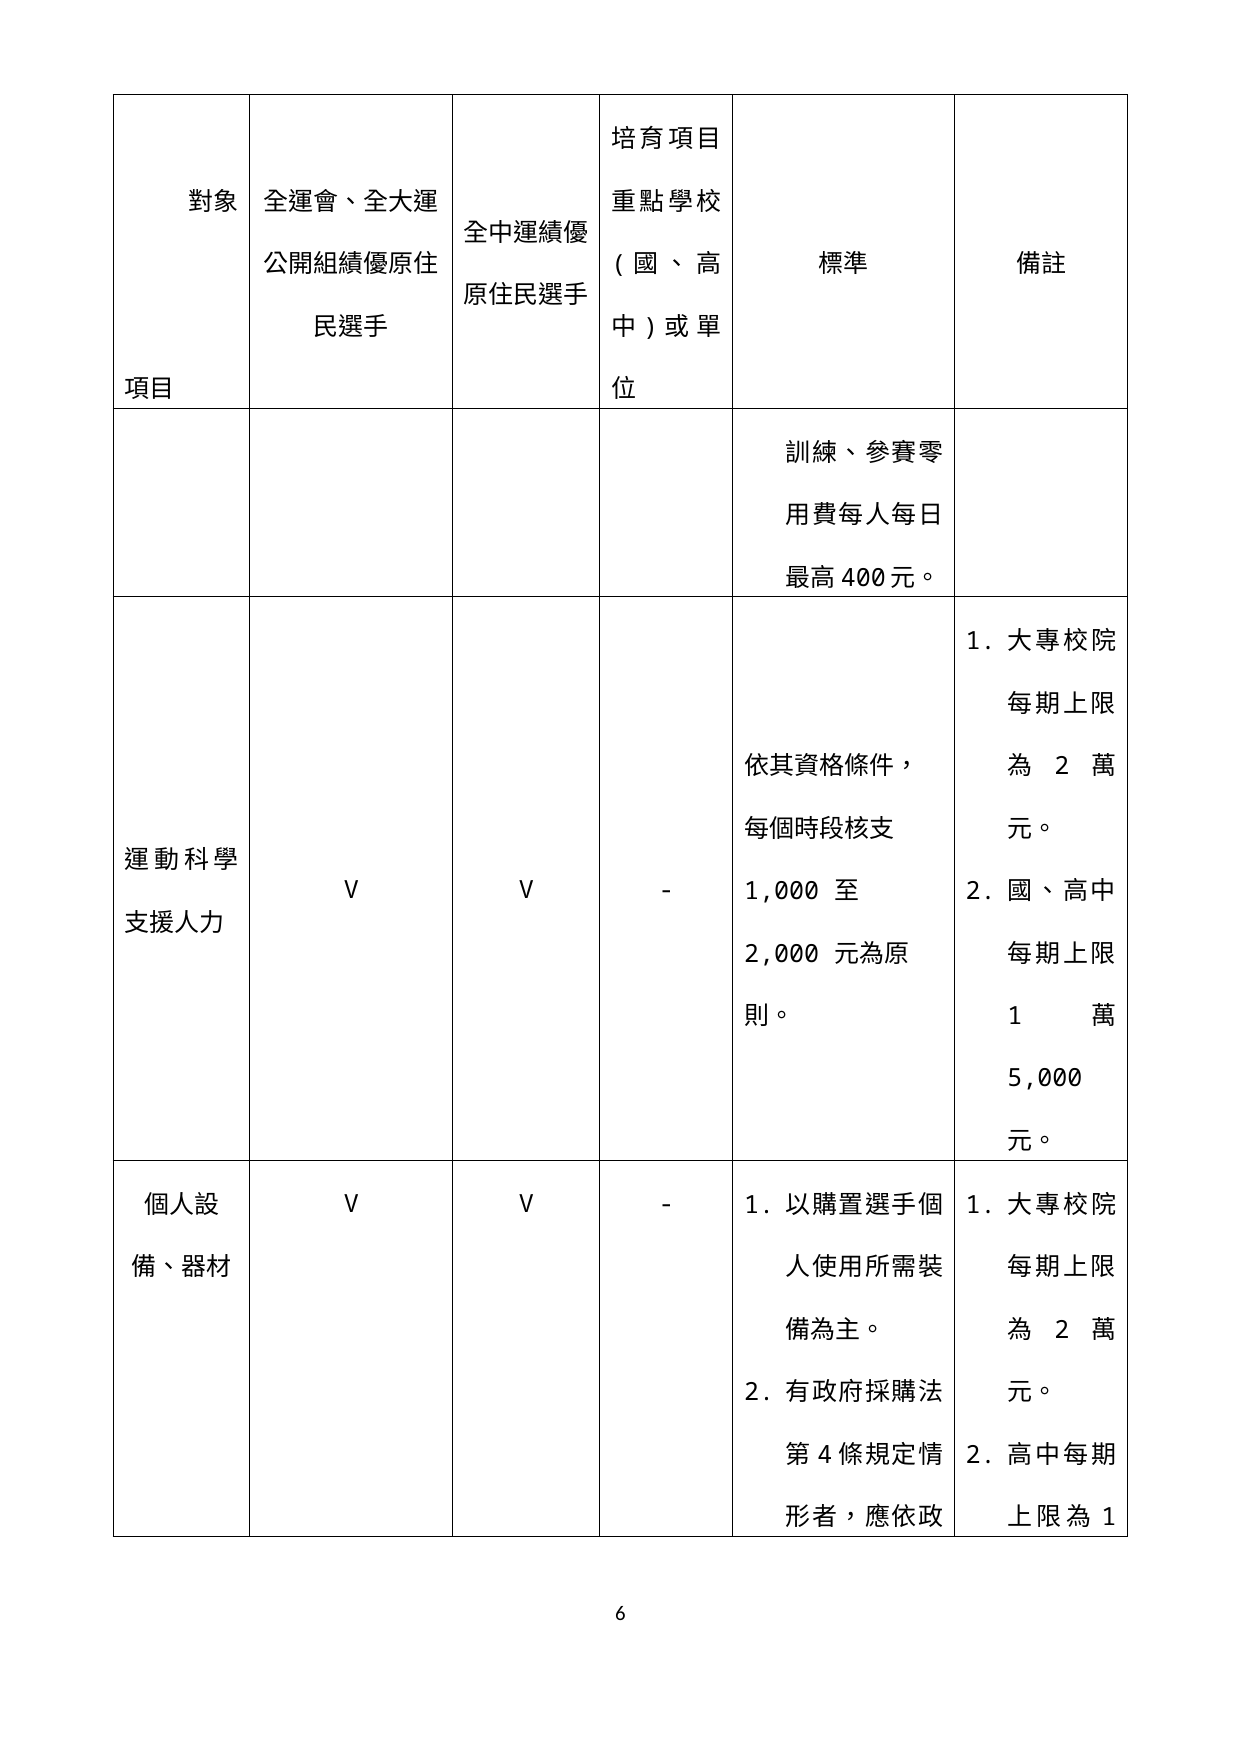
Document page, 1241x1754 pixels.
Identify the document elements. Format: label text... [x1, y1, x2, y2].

table_cell - [600, 409, 732, 596]
table_cell 大專校院每期上限為2萬元。 高中每期上限為1萬5,000元。 國中每期上限為1萬元。 [955, 1161, 1127, 1536]
table_cell 個人設備、器材 [114, 1161, 249, 1536]
table_cell - [600, 597, 732, 1160]
table_cell 大專校院每期上限為2萬元。 國、高中每期上限1萬5,000元。 [955, 597, 1127, 1160]
table_header 全中運績優原住民選手 [453, 95, 599, 408]
table_cell [955, 409, 1127, 596]
table_header 培育項目重點學校(國、高中)或單位 [600, 95, 732, 408]
table_cell 以購置選手個人使用所需裝備為主。 有政府採購法第4條規定情形者，應依政 [733, 1161, 954, 1536]
table_cell [114, 409, 249, 596]
table_header 標準 [733, 95, 954, 408]
table_header 對象 項目 [114, 95, 249, 408]
table_cell V [453, 597, 599, 1160]
table_header 全運會、全大運公開組績優原住民選手 [250, 95, 452, 408]
table_cell V [453, 1161, 599, 1536]
table_cell V [250, 597, 452, 1160]
table_header 備註 [955, 95, 1127, 408]
table_cell [453, 409, 599, 596]
table_cell V [250, 1161, 452, 1536]
table_cell - [600, 1161, 732, 1536]
table_cell [250, 409, 452, 596]
table_cell 依其資格條件，每個時段核支 1,000 至 2,000 元為原則。 [733, 597, 954, 1160]
table_cell 報名費、交通費、住宿費、膳食費等扣除「輔導大專校院及體育高級中學發展特色運動及改善運動訓練環境」、「培育優秀原住民族學校運動人才執行計畫」及其他相關計畫補助後核實支付。 國內(外)移地訓練、參賽零用費每人每日最高400元。 [733, 409, 954, 596]
table_cell 運動科學支援人力 [114, 597, 249, 1160]
